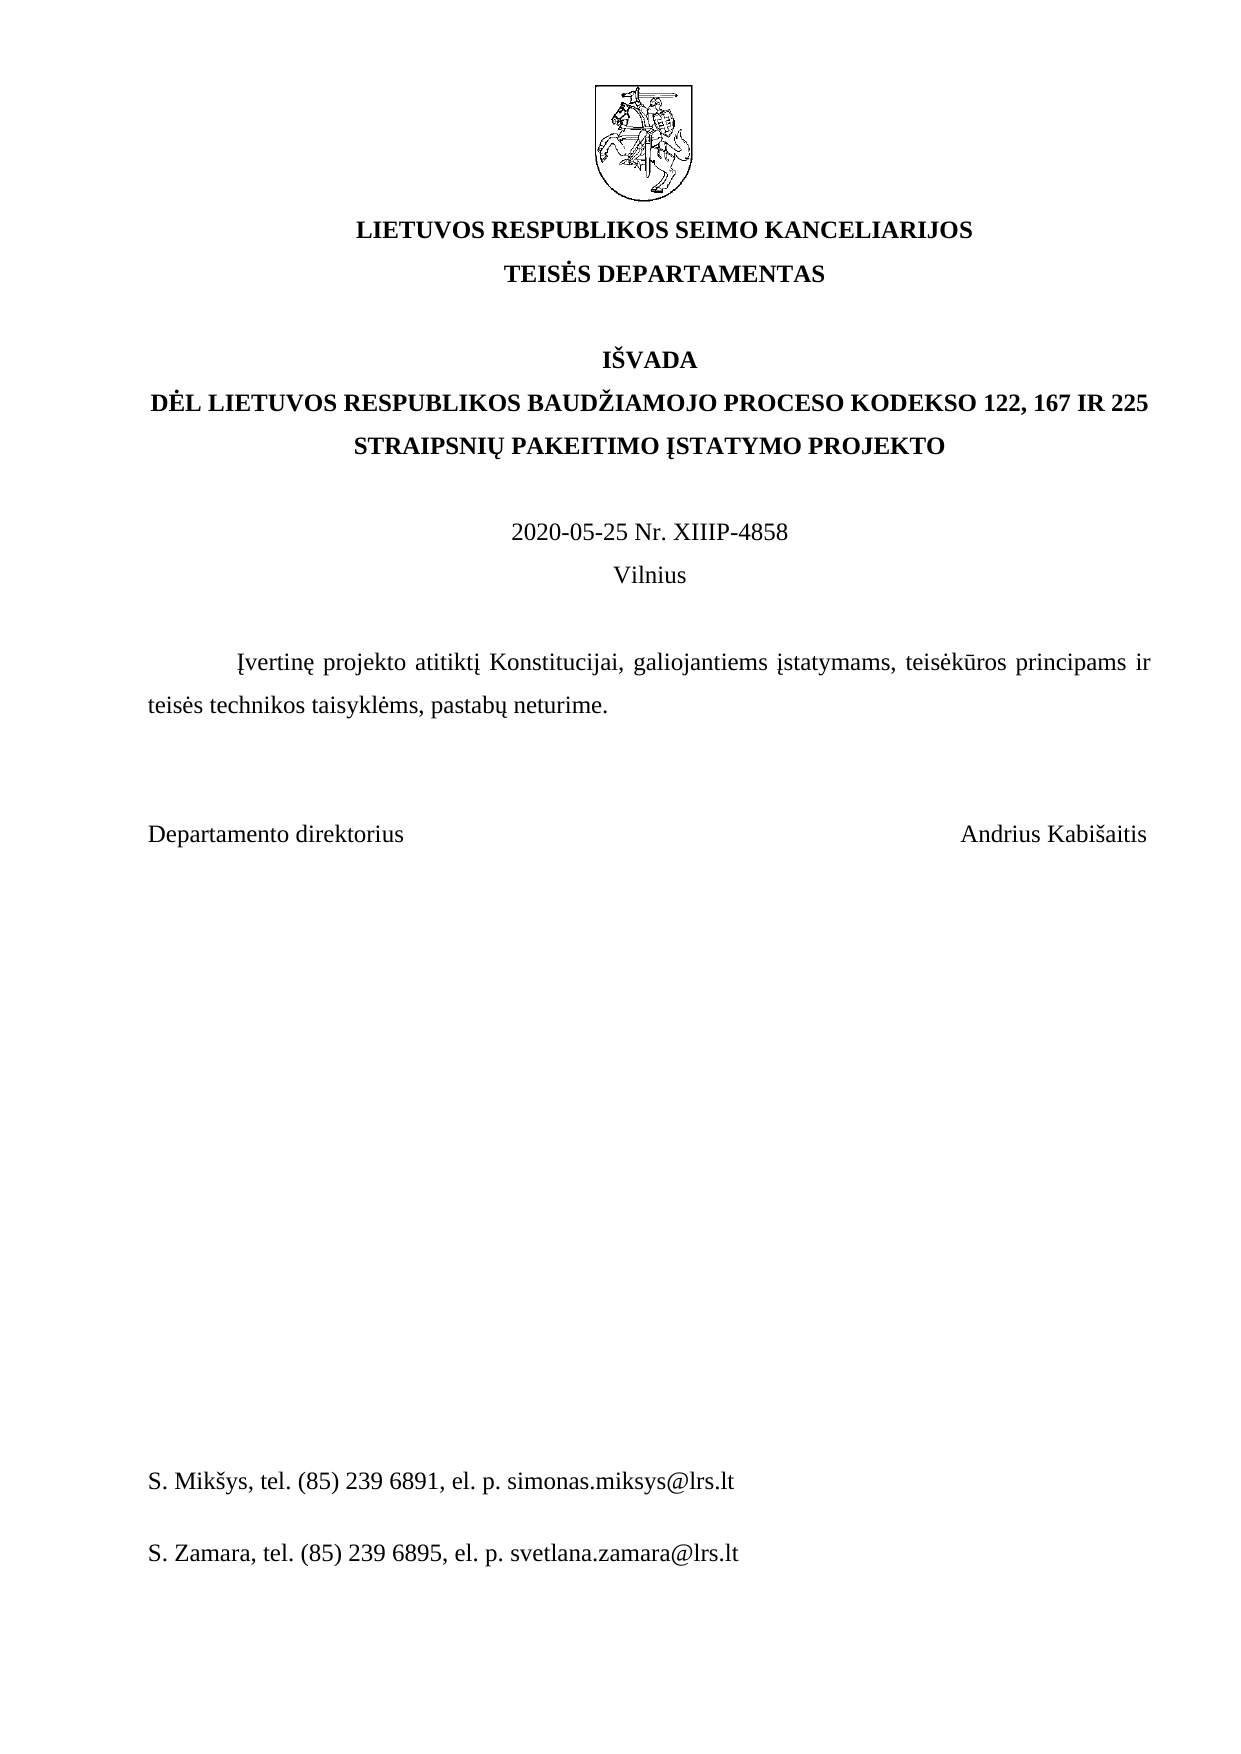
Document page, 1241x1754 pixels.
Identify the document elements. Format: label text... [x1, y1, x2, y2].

text S. Zamara, tel. (85) 239 6895, el. p. svetlana.zamara@lrs.lt [148, 1538, 1148, 1567]
text Vilnius [148, 561, 1152, 589]
text 2020-05-25 Nr. XIIIP-4858 [148, 517, 1152, 546]
subtitle TEISĖS DEPARTAMENTAS [148, 259, 1152, 287]
text Įvertinę projekto atitiktį Konstitucijai, galiojantiems įstatymams, teisėkūros principams ir teisės technikos taisyklėms, pastabų neturime. [148, 647, 1152, 719]
text Departamento direktorius Andrius Kabišaitis [148, 819, 1152, 848]
subtitle IŠVADA [148, 345, 1152, 374]
text DĖL LIETUVOS RESPUBLIKOS BAUDŽIAMOJO PROCESO KODEKSO 122, 167 IR 225 STRAIPSNIŲ PAKEITIMO ĮSTATYMO PROJEKTO [148, 388, 1152, 460]
subtitle LIETUVOS RESPUBLIKOS SEIMO KANCELIARIJOS [148, 216, 1152, 244]
text S. Mikšys, tel. (85) 239 6891, el. p. simonas.miksys@lrs.lt [148, 1466, 1152, 1495]
